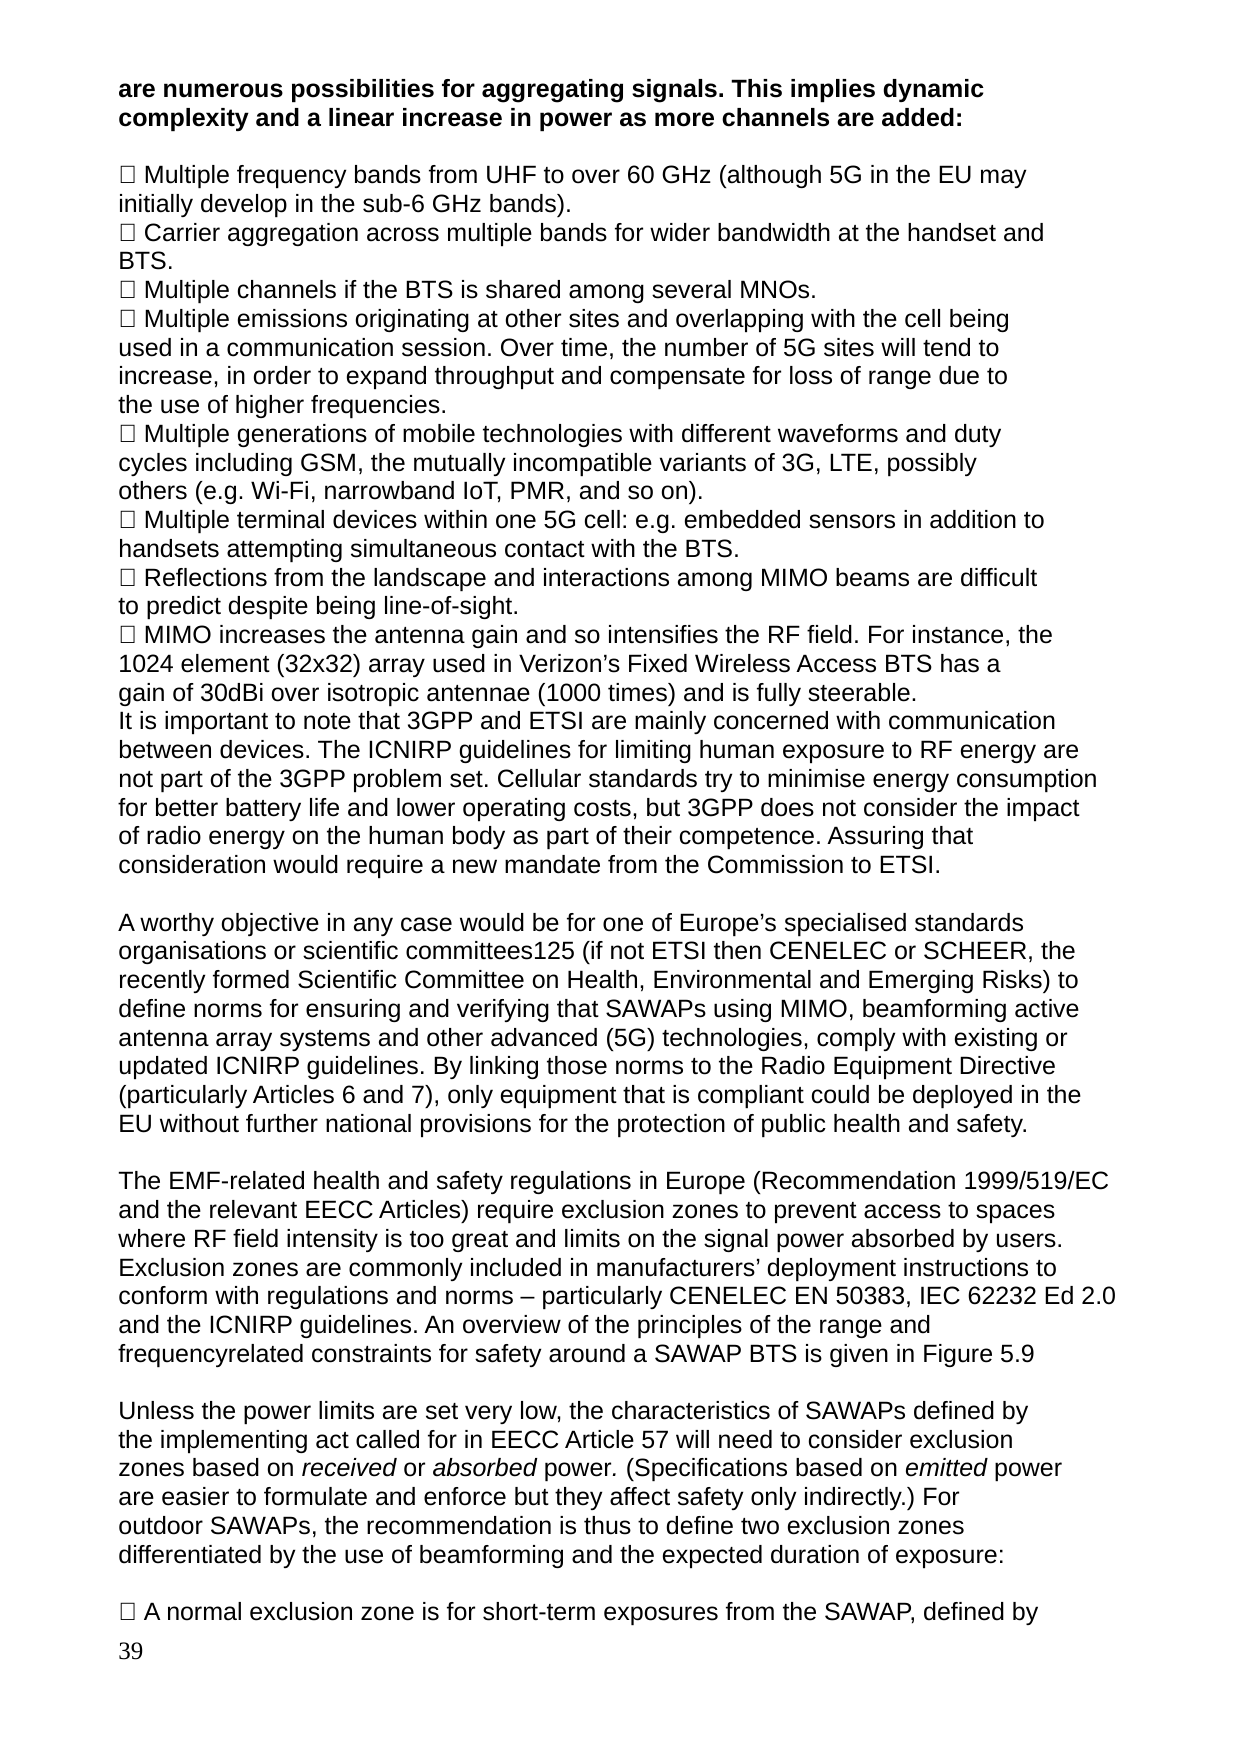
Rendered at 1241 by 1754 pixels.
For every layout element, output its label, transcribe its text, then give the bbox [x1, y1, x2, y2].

text and the ICNIRP guidelines. An overview of the principles of the range and frequencyrelated constraints for safety around a SAWAP BTS is given in Figure 5.9 [118, 1310, 1122, 1367]
text  A normal exclusion zone is for short-term exposures from the SAWAP, defined by [118, 1597, 1122, 1626]
text conform with regulations and norms – particularly CENELEC EN 50383, IEC 62232 Ed 2.0 [118, 1281, 1122, 1310]
text the implementing act called for in EECC Article 57 will need to consider exclusion [118, 1425, 1122, 1453]
text The EMF-related health and safety regulations in Europe (Recommendation 1999/519/EC [118, 1166, 1122, 1195]
text differentiated by the use of beamforming and the expected duration of exposure: [118, 1540, 1122, 1568]
text A worthy objective in any case would be for one of Europe’s specialised standards [118, 907, 1122, 936]
text It is important to note that 3GPP and ETSI are mainly concerned with communication [118, 706, 1122, 735]
text updated ICNIRP guidelines. By linking those norms to the Radio Equipment Directive [118, 1051, 1122, 1080]
text initially develop in the sub-6 GHz bands). [118, 189, 1122, 217]
text for better battery life and lower operating costs, but 3GPP does not consider the impact [118, 792, 1122, 821]
text zones based on received or absorbed power. (Specifications based on emitted power [118, 1453, 1122, 1482]
text define norms for ensuring and verifying that SAWAPs using MIMO, beamforming active antenna array systems and other advanced (5G) technologies, comply with existing or [118, 994, 1122, 1051]
text  MIMO increases the antenna gain and so intensifies the RF field. For instance, the [118, 620, 1122, 649]
text between devices. The ICNIRP guidelines for limiting human exposure to RF energy are [118, 735, 1122, 764]
text of radio energy on the human body as part of their competence. Assuring that [118, 821, 1122, 850]
text  Multiple terminal devices within one 5G cell: e.g. embedded sensors in addition to [118, 505, 1122, 534]
text gain of 30dBi over isotropic antennae (1000 times) and is fully steerable. [118, 677, 1122, 706]
text  Multiple emissions originating at other sites and overlapping with the cell being [118, 304, 1122, 332]
text are easier to formulate and enforce but they affect safety only indirectly.) For [118, 1482, 1122, 1511]
text the use of higher frequencies. [118, 390, 1122, 419]
text consideration would require a new mandate from the Commission to ETSI. [118, 850, 1122, 879]
text BTS. [118, 246, 1122, 275]
text  Multiple generations of mobile technologies with different waveforms and duty [118, 419, 1122, 447]
text  Multiple frequency bands from UHF to over 60 GHz (although 5G in the EU may [118, 160, 1122, 189]
text outdoor SAWAPs, the recommendation is thus to define two exclusion zones [118, 1511, 1122, 1540]
text (particularly Articles 6 and 7), only equipment that is compliant could be deployed in the [118, 1080, 1122, 1109]
text cycles including GSM, the mutually incompatible variants of 3G, LTE, possibly [118, 447, 1122, 476]
text  Carrier aggregation across multiple bands for wider bandwidth at the handset and [118, 217, 1122, 246]
text EU without further national provisions for the protection of public health and safety. [118, 1109, 1122, 1137]
text others (e.g. Wi-Fi, narrowband IoT, PMR, and so on). [118, 476, 1122, 505]
text increase, in order to expand throughput and compensate for loss of range due to [118, 361, 1122, 390]
text not part of the 3GPP problem set. Cellular standards try to minimise energy consumption [118, 764, 1122, 792]
text are numerous possibilities for aggregating signals. This implies dynamic complexity and a linear increase in power as more channels are added: [118, 74, 1122, 131]
text  Reflections from the landscape and interactions among MIMO beams are difficult [118, 562, 1122, 591]
text recently formed Scientific Committee on Health, Environmental and Emerging Risks) to [118, 965, 1122, 994]
text 1024 element (32x32) array used in Verizon’s Fixed Wireless Access BTS has a [118, 649, 1122, 677]
text Unless the power limits are set very low, the characteristics of SAWAPs defined by [118, 1396, 1122, 1425]
text handsets attempting simultaneous contact with the BTS. [118, 534, 1122, 562]
text and the relevant EECC Articles) require exclusion zones to prevent access to spaces [118, 1195, 1122, 1224]
text used in a communication session. Over time, the number of 5G sites will tend to [118, 332, 1122, 361]
text  Multiple channels if the BTS is shared among several MNOs. [118, 275, 1122, 304]
text Exclusion zones are commonly included in manufacturers’ deployment instructions to [118, 1252, 1122, 1281]
text organisations or scientific committees125 (if not ETSI then CENELEC or SCHEER, the [118, 936, 1122, 965]
text where RF field intensity is too great and limits on the signal power absorbed by users. [118, 1224, 1122, 1252]
text to predict despite being line-of-sight. [118, 591, 1122, 620]
